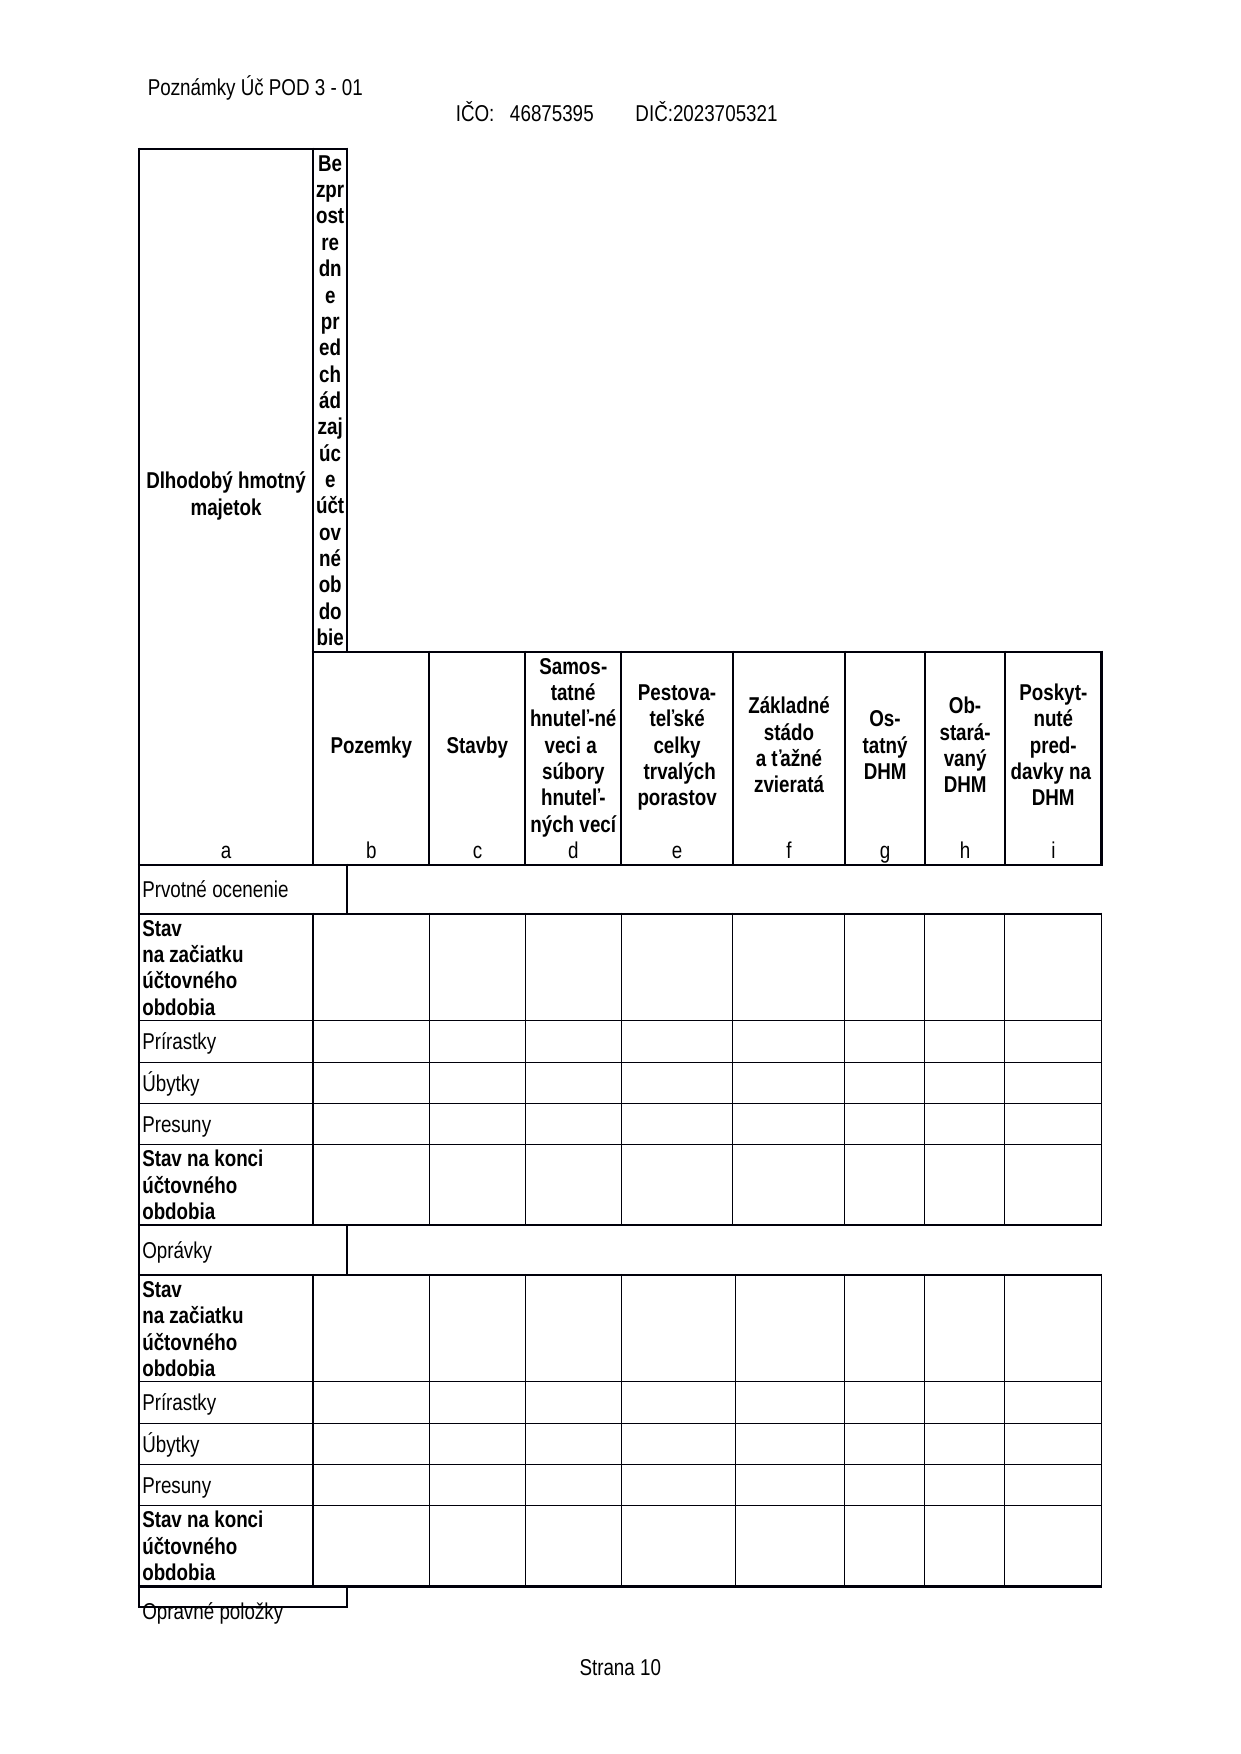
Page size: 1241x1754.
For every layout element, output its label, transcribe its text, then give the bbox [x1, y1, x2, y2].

table_cell [430, 1506, 525, 1585]
table_cell [622, 1382, 735, 1422]
table_cell f [734, 837, 844, 863]
table_cell Os-tatný DHM [846, 653, 924, 837]
table_cell [526, 1104, 621, 1144]
table_cell [845, 1465, 924, 1505]
table_cell [314, 1506, 429, 1585]
table_cell Úbytky [140, 1063, 312, 1103]
table_cell [526, 1506, 621, 1585]
table_cell [736, 1276, 844, 1381]
table_cell [622, 1063, 732, 1103]
table_cell Oprávky [140, 1226, 346, 1274]
table_cell [526, 1145, 621, 1224]
table_cell [845, 1021, 924, 1062]
table_cell Stav na konci účtovného obdobia [140, 1145, 312, 1224]
table_cell Ob-stará-vaný DHM [926, 653, 1004, 837]
table_cell Opravné položky [140, 1588, 346, 1606]
table_cell [622, 1145, 732, 1224]
table_cell [622, 1276, 735, 1381]
table_cell Poskyt-nuté pred-davky na DHM [1006, 653, 1100, 837]
table_cell [1005, 1021, 1101, 1062]
table_cell [845, 915, 924, 1020]
table_cell [733, 1104, 844, 1144]
table_cell [314, 1021, 429, 1062]
table_cell i [1006, 837, 1100, 863]
table_cell [845, 1145, 924, 1224]
table_cell [314, 1424, 429, 1464]
table_cell [314, 1382, 429, 1422]
table_cell Základné stádo a ťažné zvieratá [734, 653, 844, 837]
table_cell [526, 1465, 621, 1505]
table_header [348, 148, 1101, 651]
table_cell [430, 1276, 525, 1381]
table_cell [526, 1424, 621, 1464]
table_cell [430, 915, 525, 1020]
table_cell [925, 1506, 1004, 1585]
table_cell [314, 915, 429, 1020]
table_cell Presuny [140, 1104, 312, 1144]
table_cell [622, 1104, 732, 1144]
table_cell [736, 1506, 844, 1585]
table_cell [314, 1104, 429, 1144]
table_cell [925, 1424, 1004, 1464]
table_cell [1005, 1063, 1101, 1103]
table_cell Úbytky [140, 1424, 312, 1464]
table_cell [1005, 1276, 1101, 1381]
table_cell [733, 915, 844, 1020]
table_cell [526, 1382, 621, 1422]
table_cell Presuny [140, 1465, 312, 1505]
table_header Dlhodobý hmotný majetok [140, 150, 312, 837]
table_cell [736, 1424, 844, 1464]
table_cell [925, 1063, 1004, 1103]
table_cell [314, 1465, 429, 1505]
table_cell [622, 1465, 735, 1505]
table_cell [845, 1424, 924, 1464]
table_cell [430, 1021, 525, 1062]
table_cell [845, 1063, 924, 1103]
table_cell [1005, 1145, 1101, 1224]
table_header Bezprostredne predchádzajúce účtovné obdobie [314, 150, 346, 651]
table_cell [1005, 1424, 1101, 1464]
table_cell [526, 1021, 621, 1062]
table_cell [925, 915, 1004, 1020]
table_cell [430, 1424, 525, 1464]
table_cell Prvotné ocenenie [140, 866, 346, 913]
table_cell e [622, 837, 732, 863]
table_cell [348, 866, 1101, 913]
table_cell [430, 1063, 525, 1103]
table_cell [1005, 1104, 1101, 1144]
table_cell [314, 1145, 429, 1224]
table_cell [430, 1104, 525, 1144]
table_cell [622, 915, 732, 1020]
table_cell [845, 1104, 924, 1144]
table_cell Stav na začiatku účtovného obdobia [140, 1276, 312, 1381]
table_cell [430, 1465, 525, 1505]
table_cell [733, 1021, 844, 1062]
table_cell Stavby [430, 653, 524, 837]
table_cell [430, 1145, 525, 1224]
table_cell [348, 1588, 1101, 1606]
table_cell [925, 1145, 1004, 1224]
table_cell Pozemky [314, 653, 428, 837]
table_cell [736, 1382, 844, 1422]
table_cell Prírastky [140, 1382, 312, 1422]
table_cell [1005, 915, 1101, 1020]
table_cell Samos-tatné hnuteľ-né veci a súbory hnuteľ-ných vecí [526, 653, 620, 837]
table_cell g [846, 837, 924, 863]
table_cell b [314, 837, 428, 863]
table_cell d [526, 837, 620, 863]
table_cell Stav na začiatku účtovného obdobia [140, 915, 312, 1020]
table_cell [845, 1382, 924, 1422]
table_cell [925, 1465, 1004, 1505]
table_cell [1005, 1465, 1101, 1505]
table_cell [733, 1063, 844, 1103]
table_cell [925, 1021, 1004, 1062]
table_cell [526, 1276, 621, 1381]
table_cell [925, 1104, 1004, 1144]
table_cell [1005, 1506, 1101, 1585]
table_cell Stav na konci účtovného obdobia [140, 1506, 312, 1585]
table_cell [925, 1276, 1004, 1381]
table_cell [526, 1063, 621, 1103]
table_cell [314, 1276, 429, 1381]
table_cell Prírastky [140, 1021, 312, 1062]
table_cell Pestova-teľské celky trvalých porastov [622, 653, 732, 837]
table_cell [526, 915, 621, 1020]
table_cell [430, 1382, 525, 1422]
table_cell [314, 1063, 429, 1103]
table_cell [622, 1506, 735, 1585]
table_cell [733, 1145, 844, 1224]
table_cell a [140, 837, 312, 863]
table_cell c [430, 837, 524, 863]
table_cell [736, 1465, 844, 1505]
table_cell [348, 1226, 1101, 1274]
table_cell [925, 1382, 1004, 1422]
table_cell [845, 1276, 924, 1381]
table_cell h [926, 837, 1004, 863]
table_cell [1005, 1382, 1101, 1422]
table_cell [622, 1424, 735, 1464]
table_cell [622, 1021, 732, 1062]
table_cell [845, 1506, 924, 1585]
